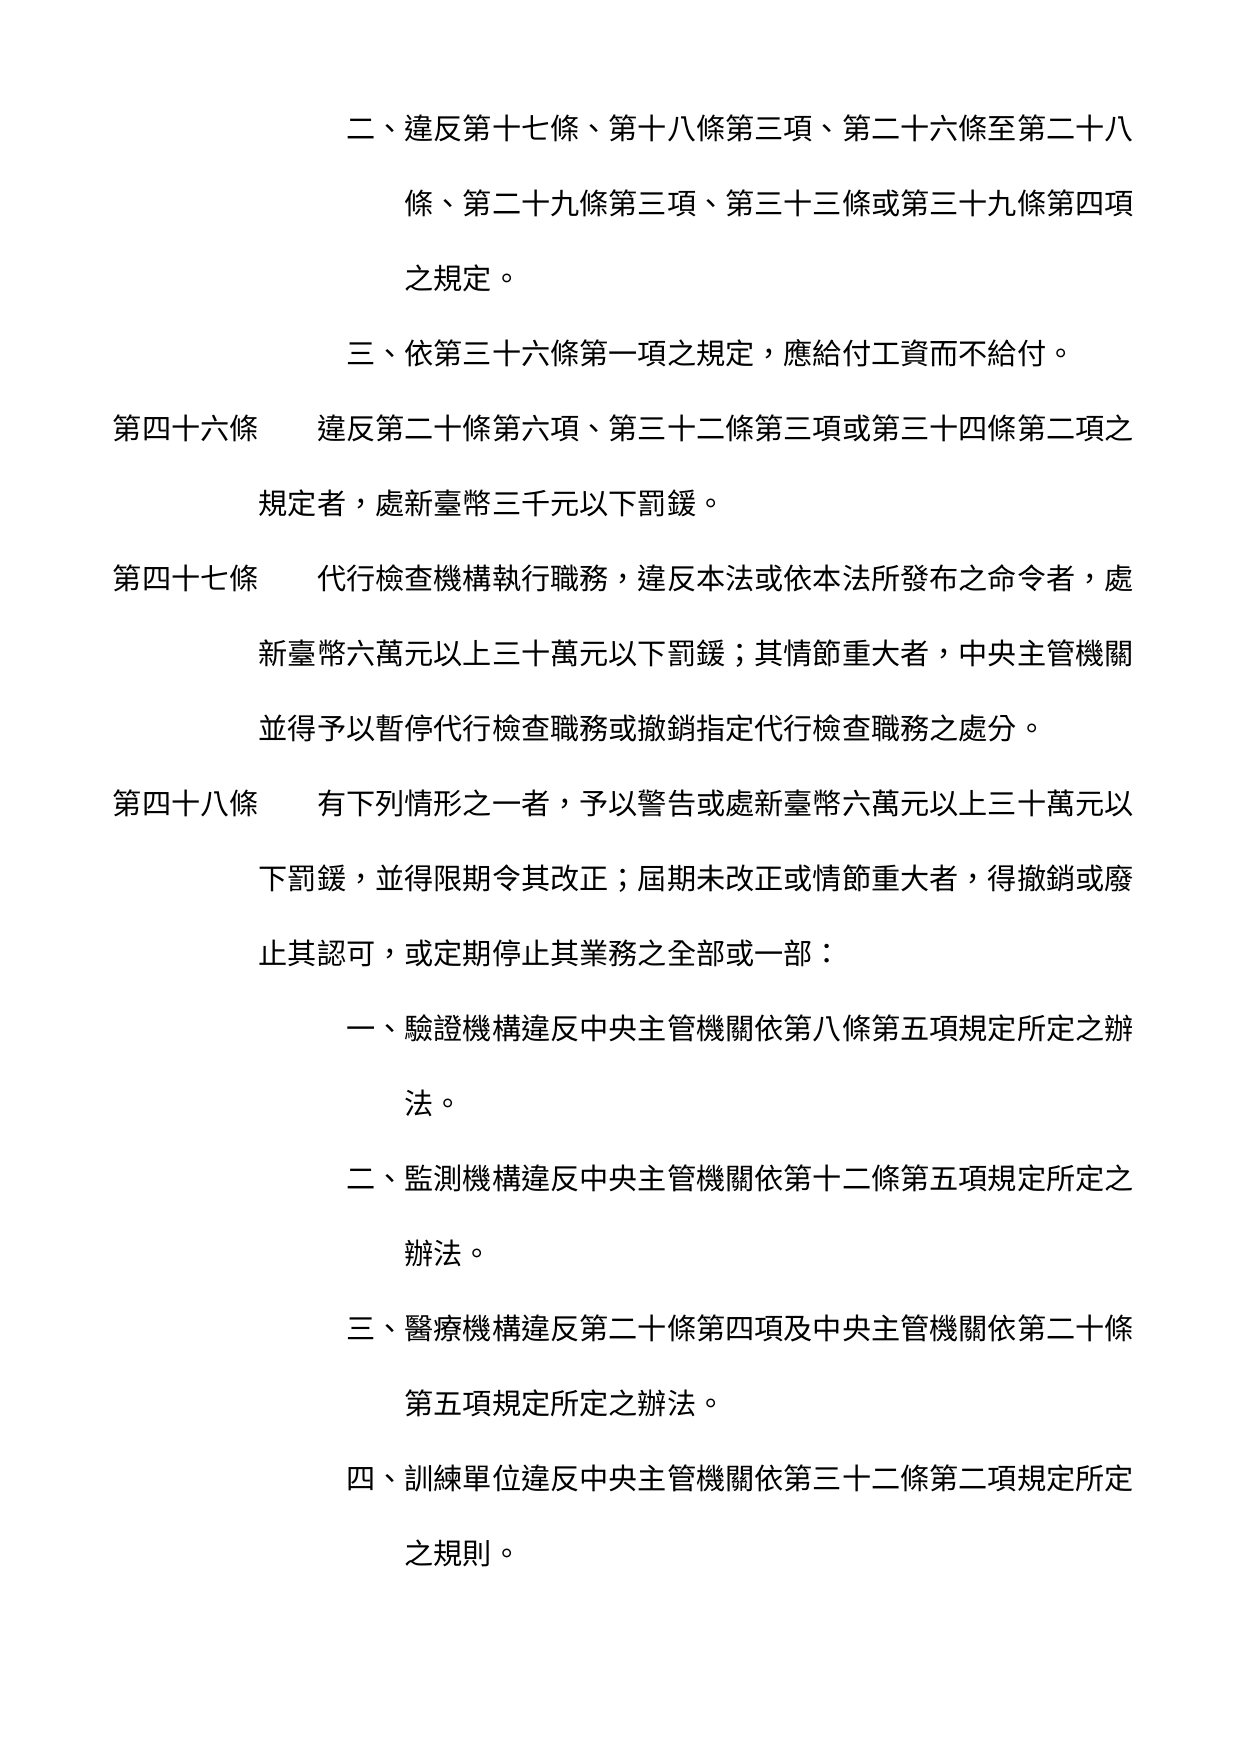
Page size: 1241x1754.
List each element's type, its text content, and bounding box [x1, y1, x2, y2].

text 三、依第三十六條第一項之規定，應給付工資而不給付。 [320, 314, 1133, 389]
text 第四十八條 有下列情形之一者，予以警告或處新臺幣六萬元以上三十萬元以下罰鍰，並得限期令其改正；屆期未改正或情節重大者，得撤銷或廢止其認可，或定期停止其業務之全部或一部： [113, 764, 1133, 989]
text 一、驗證機構違反中央主管機關依第八條第五項規定所定之辦法。 [320, 989, 1133, 1139]
text 二、違反第十七條、第十八條第三項、第二十六條至第二十八條、第二十九條第三項、第三十三條或第三十九條第四項之規定。 [320, 89, 1133, 314]
text 第四十六條 違反第二十條第六項、第三十二條第三項或第三十四條第二項之規定者，處新臺幣三千元以下罰鍰。 [113, 389, 1133, 539]
text 第四十七條 代行檢查機構執行職務，違反本法或依本法所發布之命令者，處新臺幣六萬元以上三十萬元以下罰鍰；其情節重大者，中央主管機關並得予以暫停代行檢查職務或撤銷指定代行檢查職務之處分。 [113, 539, 1133, 764]
text 三、醫療機構違反第二十條第四項及中央主管機關依第二十條第五項規定所定之辦法。 [320, 1289, 1133, 1439]
text 二、監測機構違反中央主管機關依第十二條第五項規定所定之辦法。 [320, 1139, 1133, 1289]
text 四、訓練單位違反中央主管機關依第三十二條第二項規定所定之規則。 [320, 1439, 1133, 1589]
